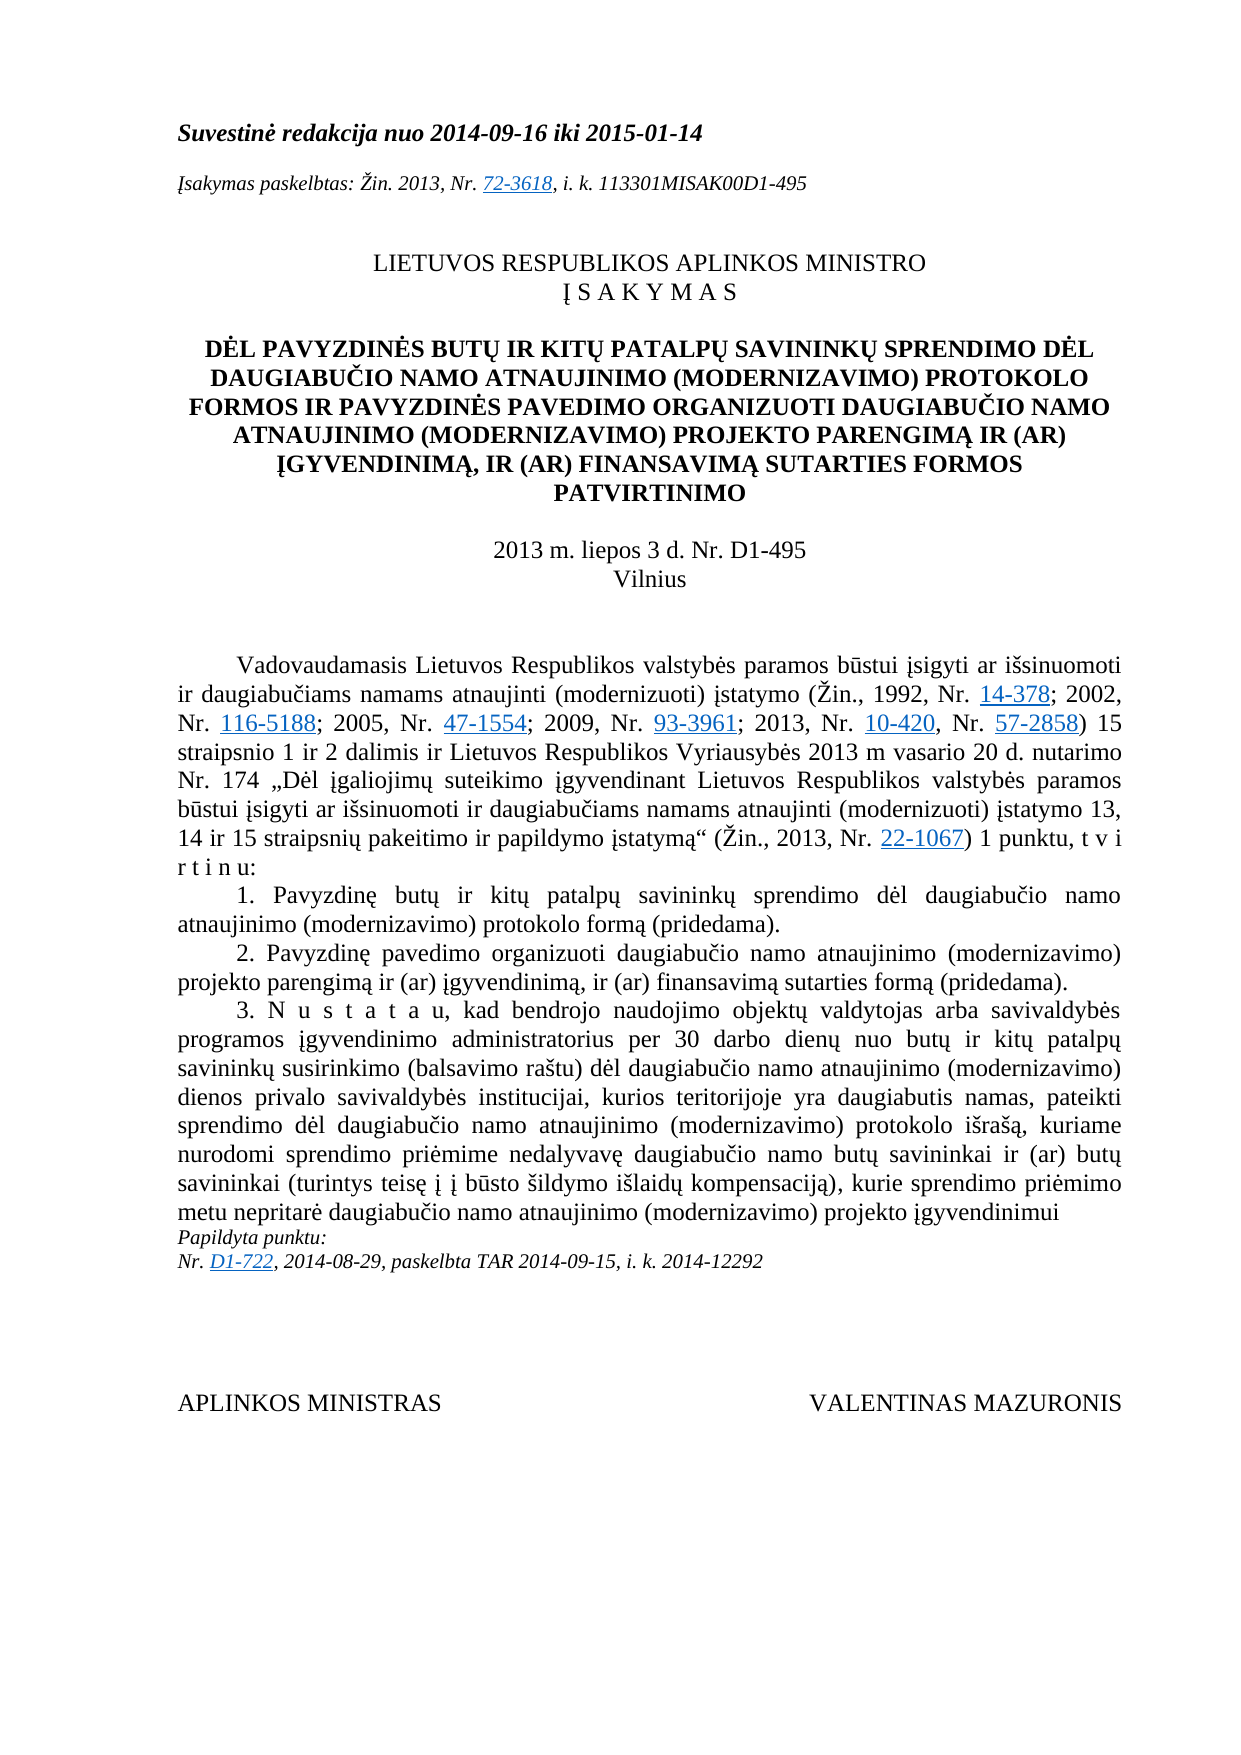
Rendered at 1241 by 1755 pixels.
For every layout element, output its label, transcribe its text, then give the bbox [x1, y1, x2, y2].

text 2013 m. liepos 3 d. Nr. D1-495 [177, 535, 1122, 564]
text Suvestinė redakcija nuo 2014-09-16 iki 2015-01-14 [177, 118, 1122, 147]
text 2. Pavyzdinę pavedimo organizuoti daugiabučio namo atnaujinimo (modernizavimo) projekto parengimą ir (ar) įgyvendinimą, ir (ar) finansavimą sutarties formą (pridedama). [177, 938, 1122, 995]
text Dėl pavyzdinės Butų ir kitų patalpų savininkų sprendimo dėl daugiabučio namo atnaujinimo (modernizavimo) protokolo formos ir pavyzdinės Pavedimo organizuoti daugiabučio namo atnaujinimo (modernizavimo) projekto parengimą ir (ar) įgyvendinimą, ir (ar) finansavimą sutarties formos patvirtinimo [177, 334, 1122, 507]
text 3. N u s t a t a u, kad bendrojo naudojimo objektų valdytojas arba savivaldybės programos įgyvendinimo administratorius per 30 darbo dienų nuo butų ir kitų patalpų savininkų susirinkimo (balsavimo raštu) dėl daugiabučio namo atnaujinimo (modernizavimo) dienos privalo savivaldybės institucijai, kurios teritorijoje yra daugiabutis namas, pateikti sprendimo dėl daugiabučio namo atnaujinimo (modernizavimo) protokolo išrašą, kuriame nurodomi sprendimo priėmime nedalyvavę daugiabučio namo butų savininkai ir (ar) butų savininkai (turintys teisę į į būsto šildymo išlaidų kompensaciją), kurie sprendimo priėmimo metu nepritarė daugiabučio namo atnaujinimo (modernizavimo) projekto įgyvendinimui [177, 995, 1122, 1225]
text Papildyta punktu: [177, 1225, 1122, 1249]
text Vilnius [177, 564, 1122, 593]
text Vadovaudamasis Lietuvos Respublikos valstybės paramos būstui įsigyti ar išsinuomoti ir daugiabučiams namams atnaujinti (modernizuoti) įstatymo (Žin., 1992, Nr. 14-378; 2002, Nr. 116-5188; 2005, Nr. 47-1554; 2009, Nr. 93-3961; 2013, Nr. 10-420, Nr. 57-2858) 15 straipsnio 1 ir 2 dalimis ir Lietuvos Respublikos Vyriausybės 2013 m vasario 20 d. nutarimo Nr. 174 „Dėl įgaliojimų suteikimo įgyvendinant Lietuvos Respublikos valstybės paramos būstui įsigyti ar išsinuomoti ir daugiabučiams namams atnaujinti (modernizuoti) įstatymo 13, 14 ir 15 straipsnių pakeitimo ir papildymo įstatymą“ (Žin., 2013, Nr. 22-1067) 1 punktu, t v i r t i n u: [177, 650, 1122, 880]
text 1. Pavyzdinę butų ir kitų patalpų savininkų sprendimo dėl daugiabučio namo atnaujinimo (modernizavimo) protokolo formą (pridedama). [177, 880, 1122, 938]
text Aplinkos ministras Valentinas Mazuronis [177, 1388, 1122, 1417]
text Įsakymas paskelbtas: Žin. 2013, Nr. 72-3618, i. k. 113301MISAK00D1-495 [177, 171, 1122, 195]
text Į S A K Y M A S [177, 277, 1122, 305]
text LIETUVOS RESPUBLIKOS APLINKOS MINISTRO [177, 248, 1122, 277]
text Nr. D1-722, 2014-08-29, paskelbta TAR 2014-09-15, i. k. 2014-12292 [177, 1249, 1122, 1273]
